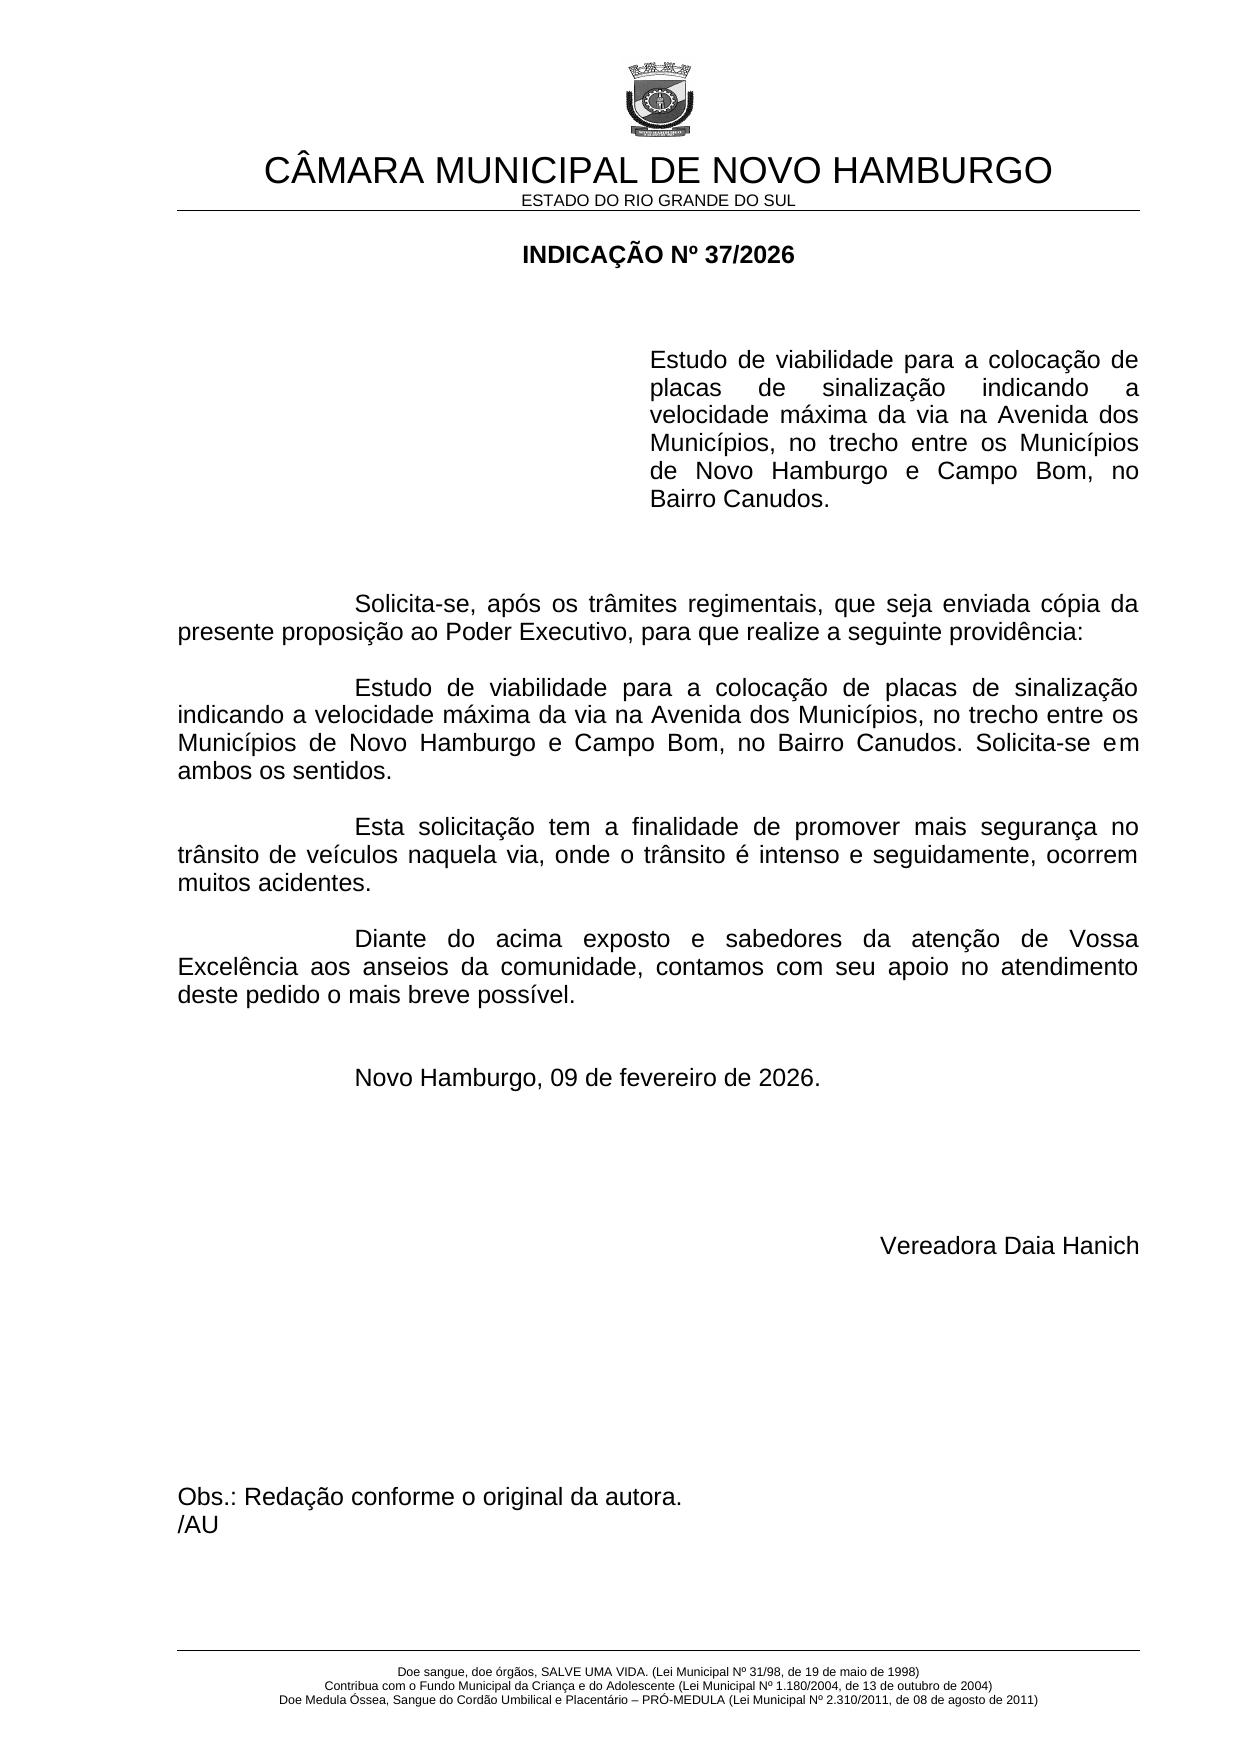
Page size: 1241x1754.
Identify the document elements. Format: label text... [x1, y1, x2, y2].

text Obs.: Redação conforme o original da autora. [177, 1483, 1140, 1511]
text Esta solicitação tem a finalidade de promover mais segurança no trânsito de veículos naquela via, onde o trânsito é intenso e seguidamente, ocorrem muitos acidentes. [177, 813, 1140, 897]
text Estudo de viabilidade para a colocação de placas de sinalização indicando a velocidade máxima da via na Avenida dos Municípios, no trecho entre os Municípios de Novo Hamburgo e Campo Bom, no Bairro Canudos. Solicita-se em ambos os sentidos. [177, 673, 1140, 785]
list Estudo de viabilidade para a colocação de placas de sinalização indicando a velocidade máxima da via na Avenida dos Municípios, no trecho entre os Municípios de Novo Hamburgo e Campo Bom, no Bairro Canudos. [649, 345, 1140, 513]
text Solicita-se, após os trâmites regimentais, que seja enviada cópia da presente proposição ao Poder Executivo, para que realize a seguinte providência: [177, 590, 1140, 646]
text /AU [177, 1511, 1140, 1539]
text Novo Hamburgo, 09 de fevereiro de 2026. [177, 1064, 1140, 1092]
text Diante do acima exposto e sabedores da atenção de Vossa Excelência aos anseios da comunidade, contamos com seu apoio no atendimento deste pedido o mais breve possível. [177, 925, 1140, 1008]
text INDICAÇÃO Nº 37/2026 [177, 241, 1140, 269]
text Vereadora Daia Hanich [768, 1232, 1140, 1260]
